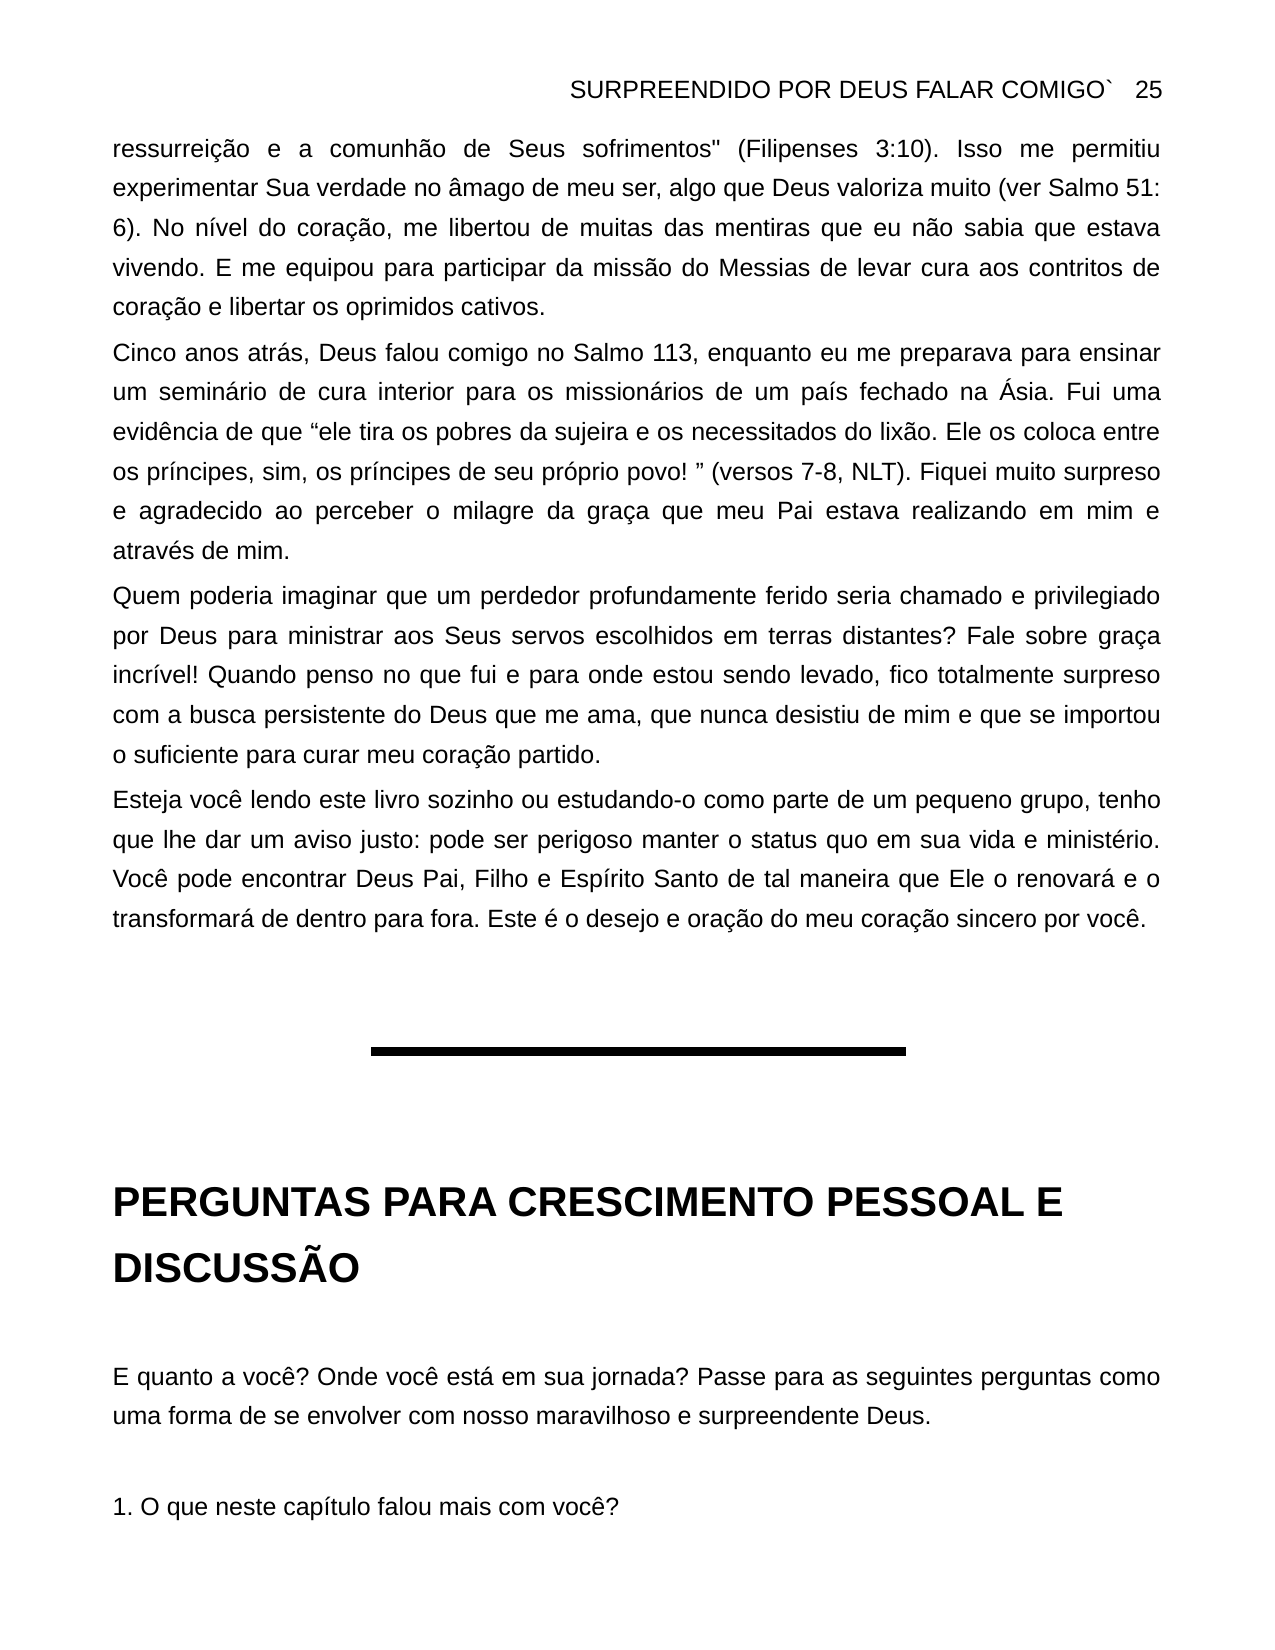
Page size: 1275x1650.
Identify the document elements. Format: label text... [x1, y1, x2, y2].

text PERGUNTAS PARA CRESCIMENTO PESSOAL E DISCUSSÃO [112, 1178, 1162, 1292]
text Cinco anos atrás, Deus falou comigo no Salmo 113, enquanto eu me preparava para ensinar um seminário de cura interior para os missionários de um país fechado na Ásia. Fui uma evidência de que “ele tira os pobres da sujeira e os necessitados do lixão. Ele os coloca entre os príncipes, sim, os príncipes de seu próprio povo! ” (versos 7-8, NLT). Fiquei muito surpreso e agradecido ao perceber o milagre da graça que meu Pai estava realizando em mim e através de mim. [112, 338, 1162, 564]
text E quanto a você? Onde você está em sua jornada? Passe para as seguintes perguntas como uma forma de se envolver com nosso maravilhoso e surpreendente Deus. [112, 1361, 1162, 1430]
text ressurreição e a comunhão de Seus sofrimentos" (Filipenses 3:10). Isso me permitiu experimentar Sua verdade no âmago de meu ser, algo que Deus valoriza muito (ver Salmo 51: 6). No nível do coração, me libertou de muitas das mentiras que eu não sabia que estava vivendo. E me equipou para participar da missão do Messias de levar cura aos contritos de coração e libertar os oprimidos cativos. [112, 134, 1162, 321]
text Esteja você lendo este livro sozinho ou estudando-o como parte de um pequeno grupo, tenho que lhe dar um aviso justo: pode ser perigoso manter o status quo em sua vida e ministério. Você pode encontrar Deus Pai, Filho e Espírito Santo de tal maneira que Ele o renovará e o transformará de dentro para fora. Este é o desejo e oração do meu coração sincero por você. [112, 785, 1162, 933]
text Quem poderia imaginar que um perdedor profundamente ferido seria chamado e privilegiado por Deus para ministrar aos Seus servos escolhidos em terras distantes? Fale sobre graça incrível! Quando penso no que fui e para onde estou sendo levado, fico totalmente surpreso com a busca persistente do Deus que me ama, que nunca desistiu de mim e que se importou o suficiente para curar meu coração partido. [112, 581, 1162, 768]
text 1. O que neste capítulo falou mais com você? [112, 1492, 1162, 1521]
